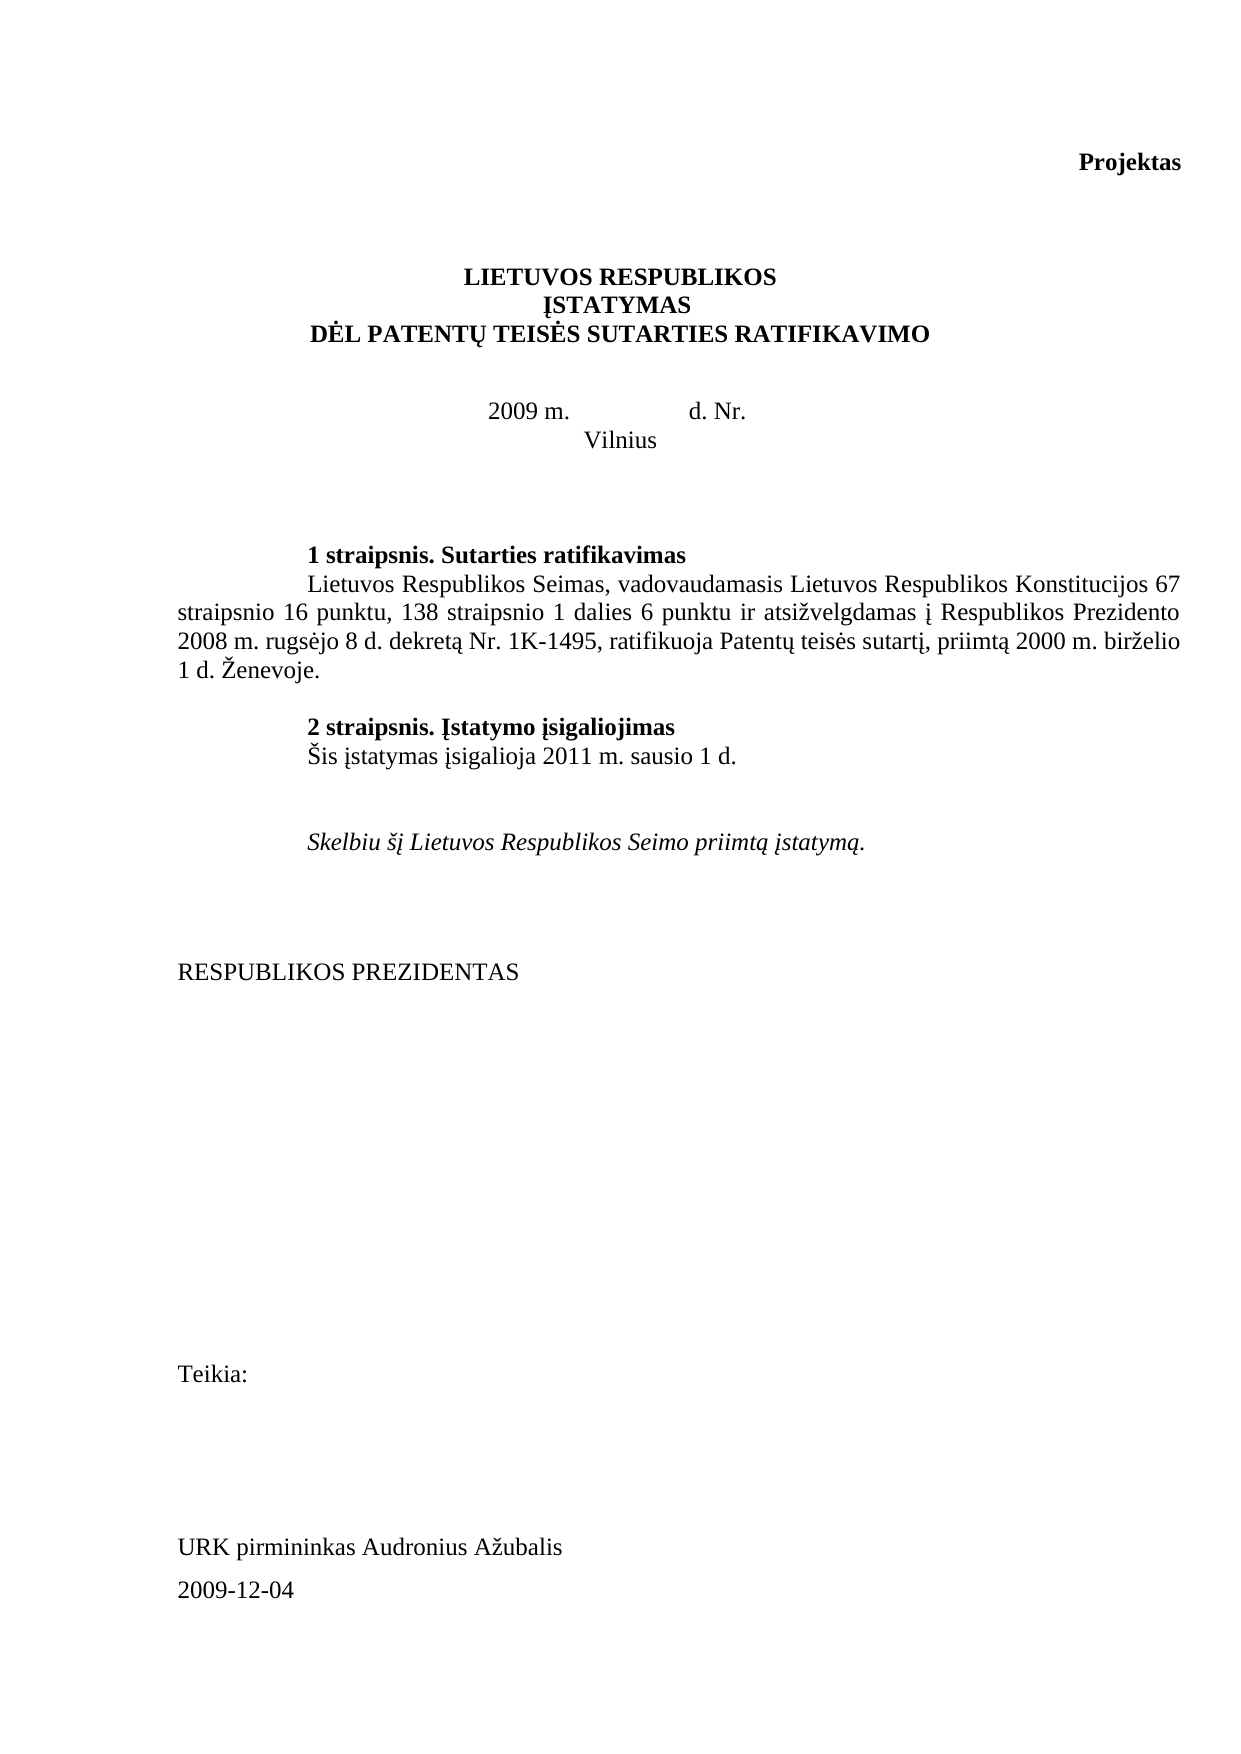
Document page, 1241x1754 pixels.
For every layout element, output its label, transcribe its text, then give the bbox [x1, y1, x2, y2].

text Skelbiu šį Lietuvos Respublikos Seimo priimtą įstatymą. [177, 827, 1181, 856]
text DĖL PATENTŲ TEISĖS SUTARTIES RATIFIKAVIMO [177, 319, 1063, 348]
text Lietuvos Respublikos Seimas, vadovaudamasis Lietuvos Respublikos Konstitucijos 67 straipsnio 16 punktu, 138 straipsnio 1 dalies 6 punktu ir atsižvelgdamas į Respublikos Prezidento 2008 m. rugsėjo 8 d. dekretą Nr. 1K-1495, ratifikuoja Patentų teisės sutartį, priimtą 2000 m. birželio 1 d. Ženevoje. [177, 569, 1181, 684]
text ĮSTATYMAS [177, 291, 1063, 319]
text Teikia: [177, 1359, 1181, 1388]
text Vilnius [177, 425, 1063, 454]
text Šis įstatymas įsigalioja 2011 m. sausio 1 d. [177, 741, 1181, 770]
text 1 straipsnis. Sutarties ratifikavimas [177, 540, 1181, 569]
text URK pirmininkas Audronius Ažubalis [177, 1532, 1181, 1561]
text 2009-12-04 [177, 1575, 1181, 1604]
text RESPUBLIKOS PREZIDENTAS [177, 957, 1181, 986]
text Projektas [177, 147, 1181, 176]
text LIETUVOS RESPUBLIKOS [177, 262, 1063, 291]
text 2 straipsnis. Įstatymo įsigaliojimas [177, 712, 1181, 741]
text 2009 m. d. Nr. [177, 396, 1063, 425]
